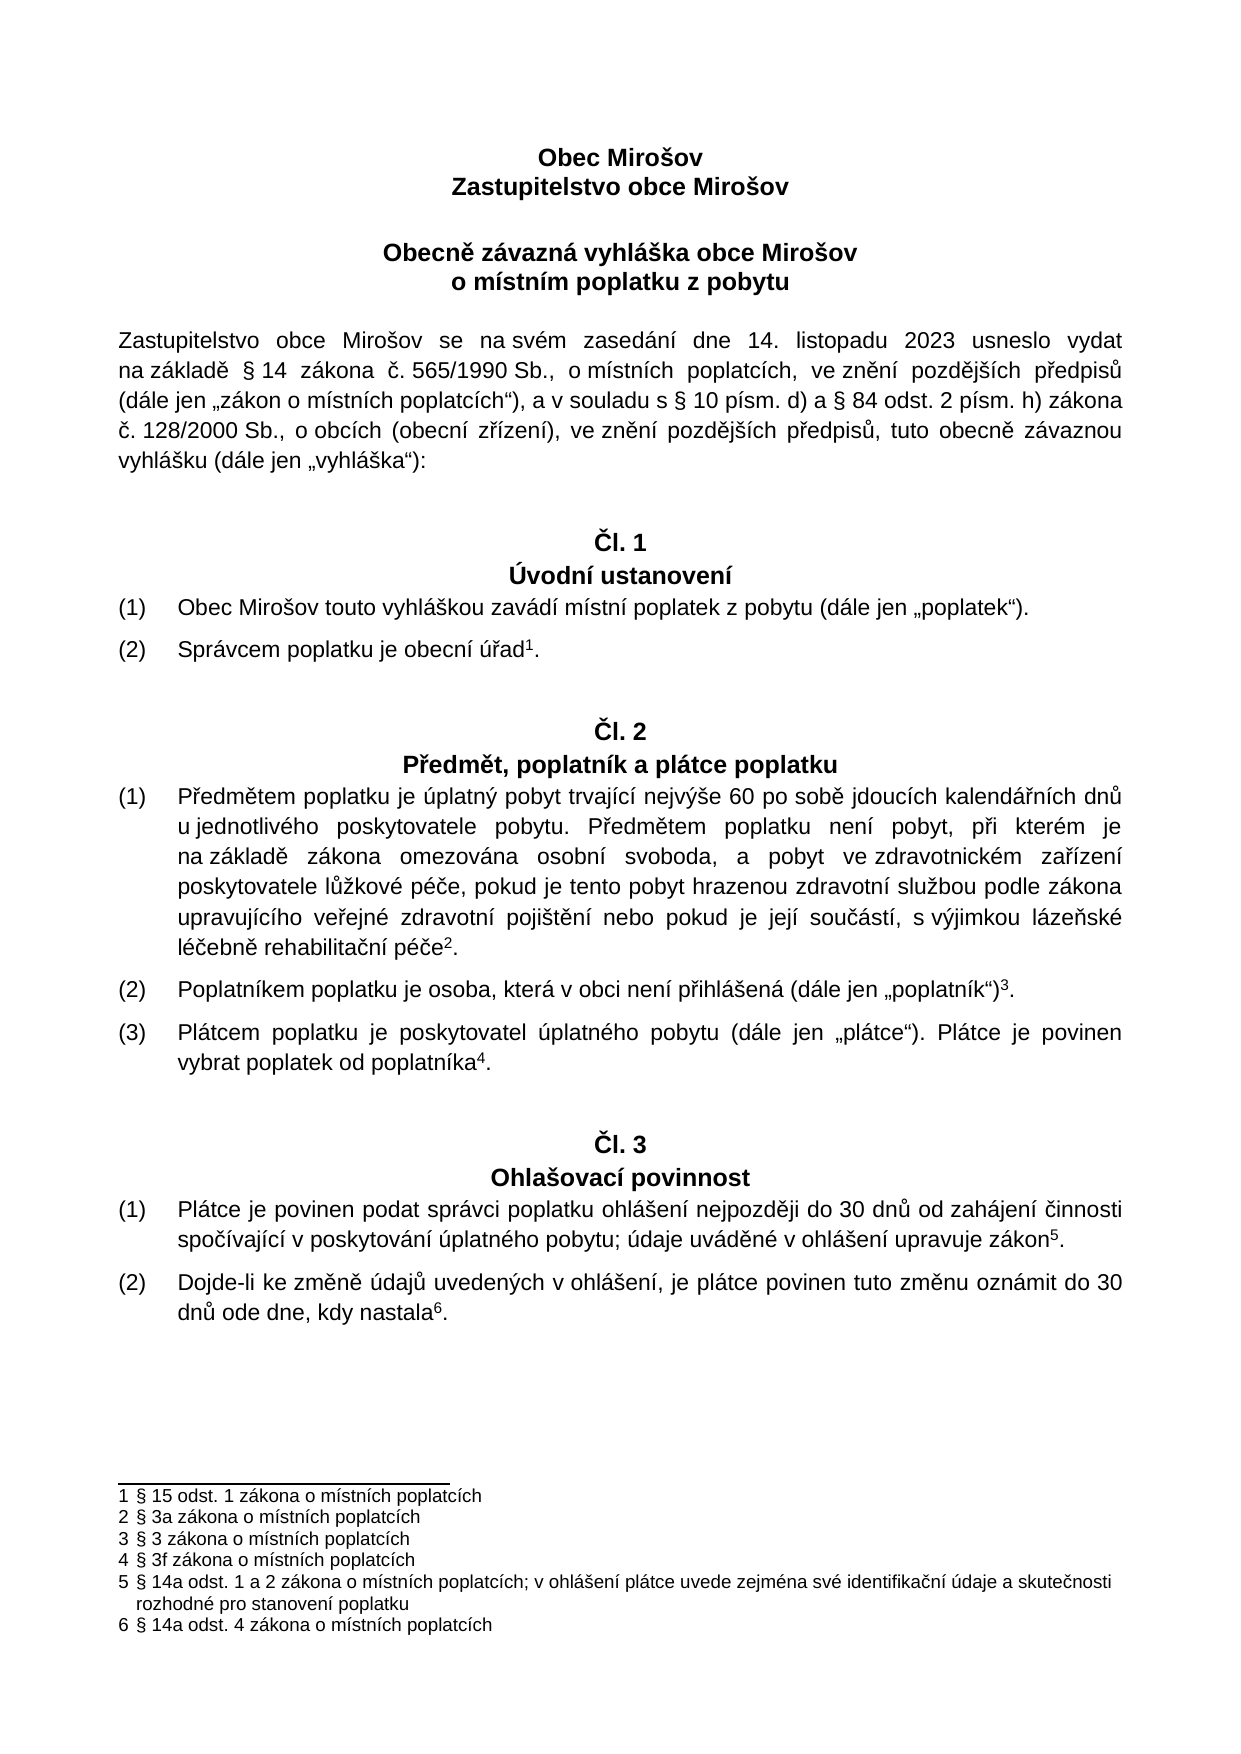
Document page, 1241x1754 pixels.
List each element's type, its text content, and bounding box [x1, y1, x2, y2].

subtitle Čl. 3 Ohlašovací povinnost [118, 1129, 1122, 1191]
list Poplatníkem poplatku je osoba, která v obci není přihlášená (dále jen „poplatník“). [118, 976, 1122, 1003]
list Dojde-li ke změně údajů uvedených v ohlášení, je plátce povinen tuto změnu oznámit do 30 dnů ode dne, kdy nastala. [118, 1268, 1122, 1325]
subtitle Čl. 1 Úvodní ustanovení [118, 528, 1122, 589]
list Správcem poplatku je obecní úřad. [118, 636, 1122, 663]
list Obec Mirošov touto vyhláškou zavádí místní poplatek z pobytu (dále jen „poplatek“). [118, 594, 1122, 620]
list § 14a odst. 4 zákona o místních poplatcích [118, 1614, 1122, 1635]
list § 14a odst. 1 a 2 zákona o místních poplatcích; v ohlášení plátce uvede zejména své identifikační údaje a skutečnosti rozhodné pro stanovení poplatku [118, 1571, 1122, 1614]
list Plátce je povinen podat správci poplatku ohlášení nejpozději do 30 dnů od zahájení činnosti spočívající v poskytování úplatného pobytu; údaje uváděné v ohlášení upravuje zákon. [118, 1196, 1122, 1252]
list Plátcem poplatku je poskytovatel úplatného pobytu (dále jen „plátce“). Plátce je povinen vybrat poplatek od poplatníka. [118, 1019, 1122, 1076]
text Obec Mirošov Zastupitelstvo obce Mirošov [118, 143, 1122, 201]
list § 3f zákona o místních poplatcích [118, 1549, 1122, 1571]
list § 15 odst. 1 zákona o místních poplatcích [118, 1484, 1122, 1506]
list § 3 zákona o místních poplatcích [118, 1528, 1122, 1549]
list § 3a zákona o místních poplatcích [118, 1506, 1122, 1528]
list Předmětem poplatku je úplatný pobyt trvající nejvýše 60 po sobě jdoucích kalendářních dnů u jednotlivého poskytovatele pobytu. Předmětem poplatku není pobyt, při kterém je na základě zákona omezována osobní svoboda, a pobyt ve zdravotnickém zařízení poskytovatele lůžkové péče, pokud je tento pobyt hrazenou zdravotní službou podle zákona upravujícího veřejné zdravotní pojištění nebo pokud je její součástí, s výjimkou lázeňské léčebně rehabilitační péče. [118, 783, 1122, 960]
text Zastupitelstvo obce Mirošov se na svém zasedání dne 14. listopadu 2023 usneslo vydat na základě § 14 zákona č. 565/1990 Sb., o místních poplatcích, ve znění pozdějších předpisů (dále jen „zákon o místních poplatcích“), a v souladu s § 10 písm. d) a § 84 odst. 2 písm. h) zákona č. 128/2000 Sb., o obcích (obecní zřízení), ve znění pozdějších předpisů, tuto obecně závaznou vyhlášku (dále jen „vyhláška“): [118, 327, 1122, 474]
subtitle Čl. 2 Předmět, poplatník a plátce poplatku [118, 717, 1122, 778]
subtitle Obecně závazná vyhláška obce Mirošov o místním poplatku z pobytu [118, 238, 1122, 295]
